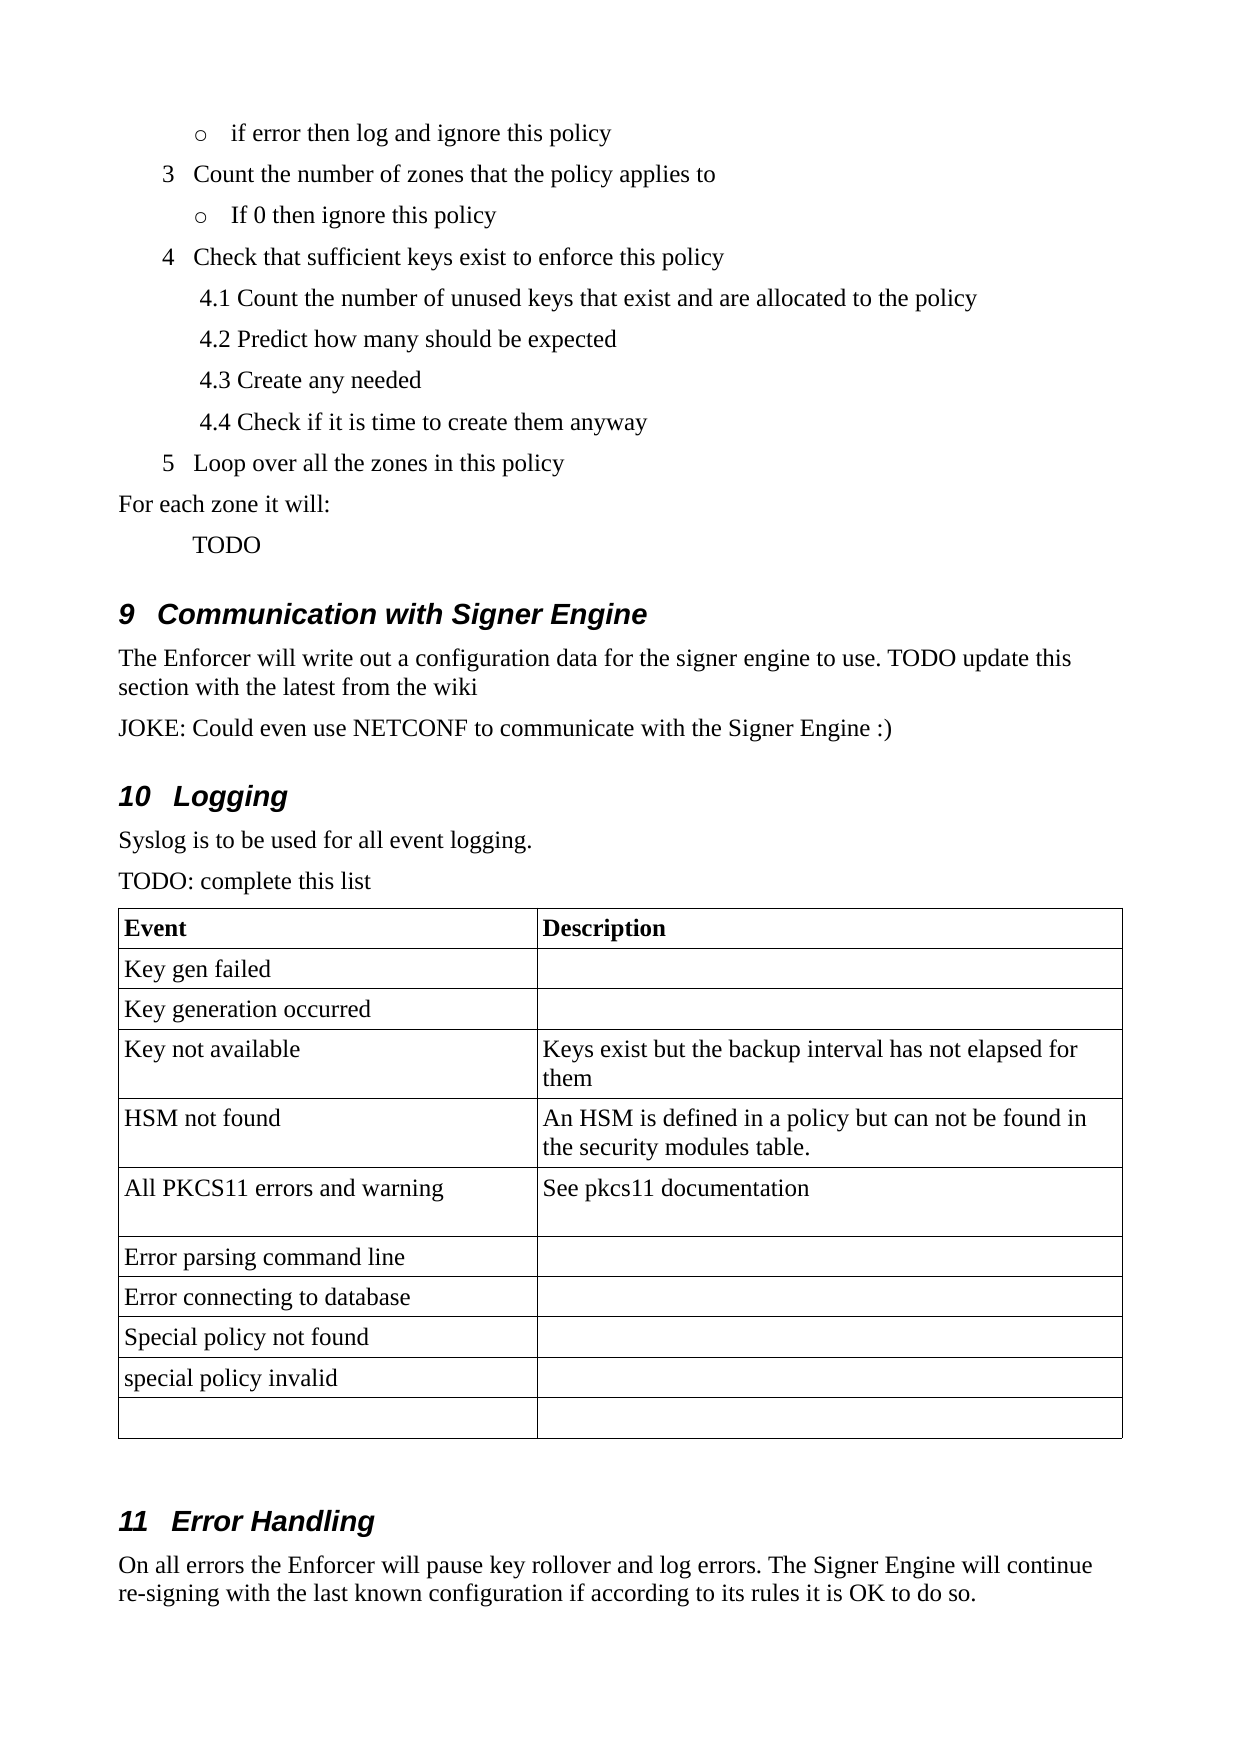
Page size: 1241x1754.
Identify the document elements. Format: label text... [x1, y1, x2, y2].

text TODO [118, 531, 1122, 559]
list Loop over all the zones in this policy [156, 448, 1122, 477]
table_cell [538, 949, 1122, 988]
text JOKE: Could even use NETCONF to communicate with the Signer Engine :) [118, 713, 1122, 742]
table_header Event [119, 909, 537, 948]
table_cell HSM not found [119, 1099, 537, 1167]
table_cell [538, 1358, 1122, 1397]
subtitle Logging [118, 779, 1122, 813]
table_cell [538, 1398, 1122, 1437]
table_cell Key gen failed [119, 949, 537, 988]
table_cell See pkcs11 documentation [538, 1168, 1122, 1236]
table_cell Key not available [119, 1030, 537, 1098]
table_cell special policy invalid [119, 1358, 537, 1397]
list Check if it is time to create them anyway [193, 407, 1122, 436]
list Create any needed [193, 366, 1122, 394]
table_cell [538, 1237, 1122, 1276]
table_cell [538, 989, 1122, 1029]
list Count the number of unused keys that exist and are allocated to the policy [193, 283, 1122, 312]
table_cell An HSM is defined in a policy but can not be found in the security modules table. [538, 1099, 1122, 1167]
table_header Description [538, 909, 1122, 948]
table_cell Key generation occurred [119, 989, 537, 1029]
text On all errors the Enforcer will pause key rollover and log errors. The Signer Engine will continue re-signing with the last known configuration if according to its rules it is OK to do so. [118, 1550, 1122, 1607]
table_cell All PKCS11 errors and warning [119, 1168, 537, 1236]
text For each zone it will: [118, 489, 1122, 518]
table_cell [538, 1317, 1122, 1357]
table_cell Keys exist but the backup interval has not elapsed for them [538, 1030, 1122, 1098]
subtitle Communication with Signer Engine [118, 597, 1122, 630]
table_cell Error parsing command line [119, 1237, 537, 1276]
list if error then log and ignore this policy [193, 118, 1122, 147]
table_cell Special policy not found [119, 1317, 537, 1357]
table_cell Error connecting to database [119, 1277, 537, 1316]
list If 0 then ignore this policy [193, 201, 1122, 229]
table_cell [538, 1277, 1122, 1316]
table_cell [119, 1398, 537, 1437]
text TODO: complete this list [118, 866, 1122, 895]
text The Enforcer will write out a configuration data for the signer engine to use. TODO update this section with the latest from the wiki [118, 643, 1122, 700]
list Check that sufficient keys exist to enforce this policy [156, 242, 1122, 271]
subtitle Error Handling [118, 1504, 1122, 1537]
list Count the number of zones that the policy applies to [156, 159, 1122, 188]
list Predict how many should be expected [193, 324, 1122, 353]
text Syslog is to be used for all event logging. [118, 825, 1122, 854]
